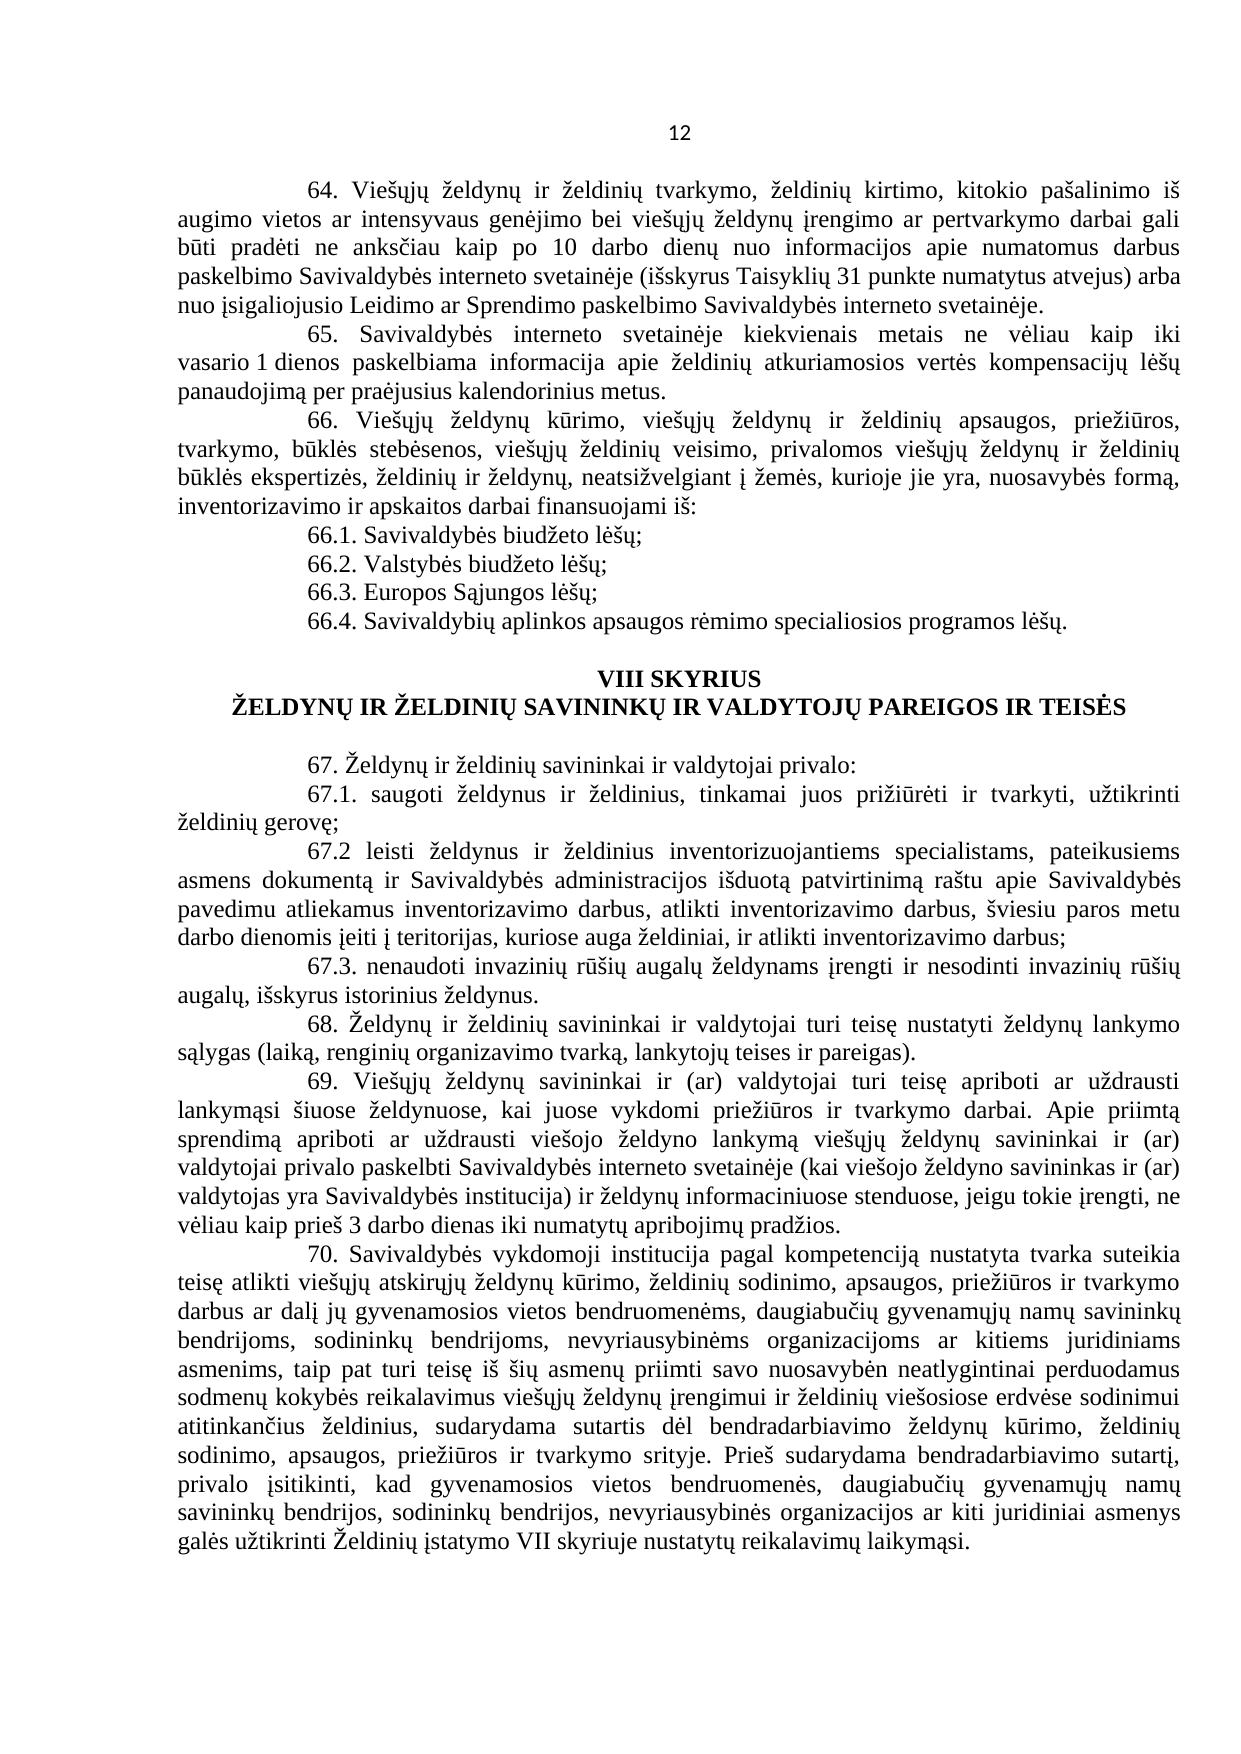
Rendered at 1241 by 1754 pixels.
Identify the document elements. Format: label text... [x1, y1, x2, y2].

text 67.2 leisti želdynus ir želdinius inventorizuojantiems specialistams, pateikusiems asmens dokumentą ir Savivaldybės administracijos išduotą patvirtinimą raštu apie Savivaldybės pavedimu atliekamus inventorizavimo darbus, atlikti inventorizavimo darbus, šviesiu paros metu darbo dienomis įeiti į teritorijas, kuriose auga želdiniai, ir atlikti inventorizavimo darbus; [177, 836, 1181, 951]
text 66.2. Valstybės biudžeto lėšų; [177, 549, 1181, 577]
text 65. Savivaldybės interneto svetainėje kiekvienais metais ne vėliau kaip iki vasario 1 dienos paskelbiama informacija apie želdinių atkuriamosios vertės kompensacijų lėšų panaudojimą per praėjusius kalendorinius metus. [177, 319, 1181, 405]
text 66. Viešųjų želdynų kūrimo, viešųjų želdynų ir želdinių apsaugos, priežiūros, tvarkymo, būklės stebėsenos, viešųjų želdinių veisimo, privalomos viešųjų želdynų ir želdinių būklės ekspertizės, želdinių ir želdynų, neatsižvelgiant į žemės, kurioje jie yra, nuosavybės formą, inventorizavimo ir apskaitos darbai finansuojami iš: [177, 405, 1181, 520]
text 64. Viešųjų želdynų ir želdinių tvarkymo, želdinių kirtimo, kitokio pašalinimo iš augimo vietos ar intensyvaus genėjimo bei viešųjų želdynų įrengimo ar pertvarkymo darbai gali būti pradėti ne anksčiau kaip po 10 darbo dienų nuo informacijos apie numatomus darbus paskelbimo Savivaldybės interneto svetainėje (išskyrus Taisyklių 31 punkte numatytus atvejus) arba nuo įsigaliojusio Leidimo ar Sprendimo paskelbimo Savivaldybės interneto svetainėje. [177, 175, 1181, 319]
text 69. Viešųjų želdynų savininkai ir (ar) valdytojai turi teisę apriboti ar uždrausti lankymąsi šiuose želdynuose, kai juose vykdomi priežiūros ir tvarkymo darbai. Apie priimtą sprendimą apriboti ar uždrausti viešojo želdyno lankymą viešųjų želdynų savininkai ir (ar) valdytojai privalo paskelbti Savivaldybės interneto svetainėje (kai viešojo želdyno savininkas ir (ar) valdytojas yra Savivaldybės institucija) ir želdynų informaciniuose stenduose, jeigu tokie įrengti, ne vėliau kaip prieš 3 darbo dienas iki numatytų apribojimų pradžios. [177, 1066, 1181, 1239]
text 68. Želdynų ir želdinių savininkai ir valdytojai turi teisę nustatyti želdynų lankymo sąlygas (laiką, renginių organizavimo tvarką, lankytojų teises ir pareigas). [177, 1009, 1181, 1066]
text 66.3. Europos Sąjungos lėšų; [177, 577, 1181, 606]
text 67. Želdynų ir želdinių savininkai ir valdytojai privalo: [177, 750, 1181, 779]
text 70. Savivaldybės vykdomoji institucija pagal kompetenciją nustatyta tvarka suteikia teisę atlikti viešųjų atskirųjų želdynų kūrimo, želdinių sodinimo, apsaugos, priežiūros ir tvarkymo darbus ar dalį jų gyvenamosios vietos bendruomenėms, daugiabučių gyvenamųjų namų savininkų bendrijoms, sodininkų bendrijoms, nevyriausybinėms organizacijoms ar kitiems juridiniams asmenims, taip pat turi teisę iš šių asmenų priimti savo nuosavybėn neatlygintinai perduodamus sodmenų kokybės reikalavimus viešųjų želdynų įrengimui ir želdinių viešosiose erdvėse sodinimui atitinkančius želdinius, sudarydama sutartis dėl bendradarbiavimo želdynų kūrimo, želdinių sodinimo, apsaugos, priežiūros ir tvarkymo srityje. Prieš sudarydama bendradarbiavimo sutartį, privalo įsitikinti, kad gyvenamosios vietos bendruomenės, daugiabučių gyvenamųjų namų savininkų bendrijos, sodininkų bendrijos, nevyriausybinės organizacijos ar kiti juridiniai asmenys galės užtikrinti Želdinių įstatymo VII skyriuje nustatytų reikalavimų laikymąsi. [177, 1239, 1181, 1555]
text 67.3. nenaudoti invazinių rūšių augalų želdynams įrengti ir nesodinti invazinių rūšių augalų, išskyrus istorinius želdynus. [177, 951, 1181, 1009]
text 66.4. Savivaldybių aplinkos apsaugos rėmimo specialiosios programos lėšų. [177, 606, 1181, 635]
text VIII SKYRIUS [177, 664, 1181, 692]
text 67.1. saugoti želdynus ir želdinius, tinkamai juos prižiūrėti ir tvarkyti, užtikrinti želdinių gerovę; [177, 779, 1181, 836]
text 66.1. Savivaldybės biudžeto lėšų; [177, 520, 1181, 549]
text ŽELDYNŲ IR ŽELDINIŲ SAVININKŲ IR VALDYTOJŲ PAREIGOS IR TEISĖS [177, 692, 1181, 721]
